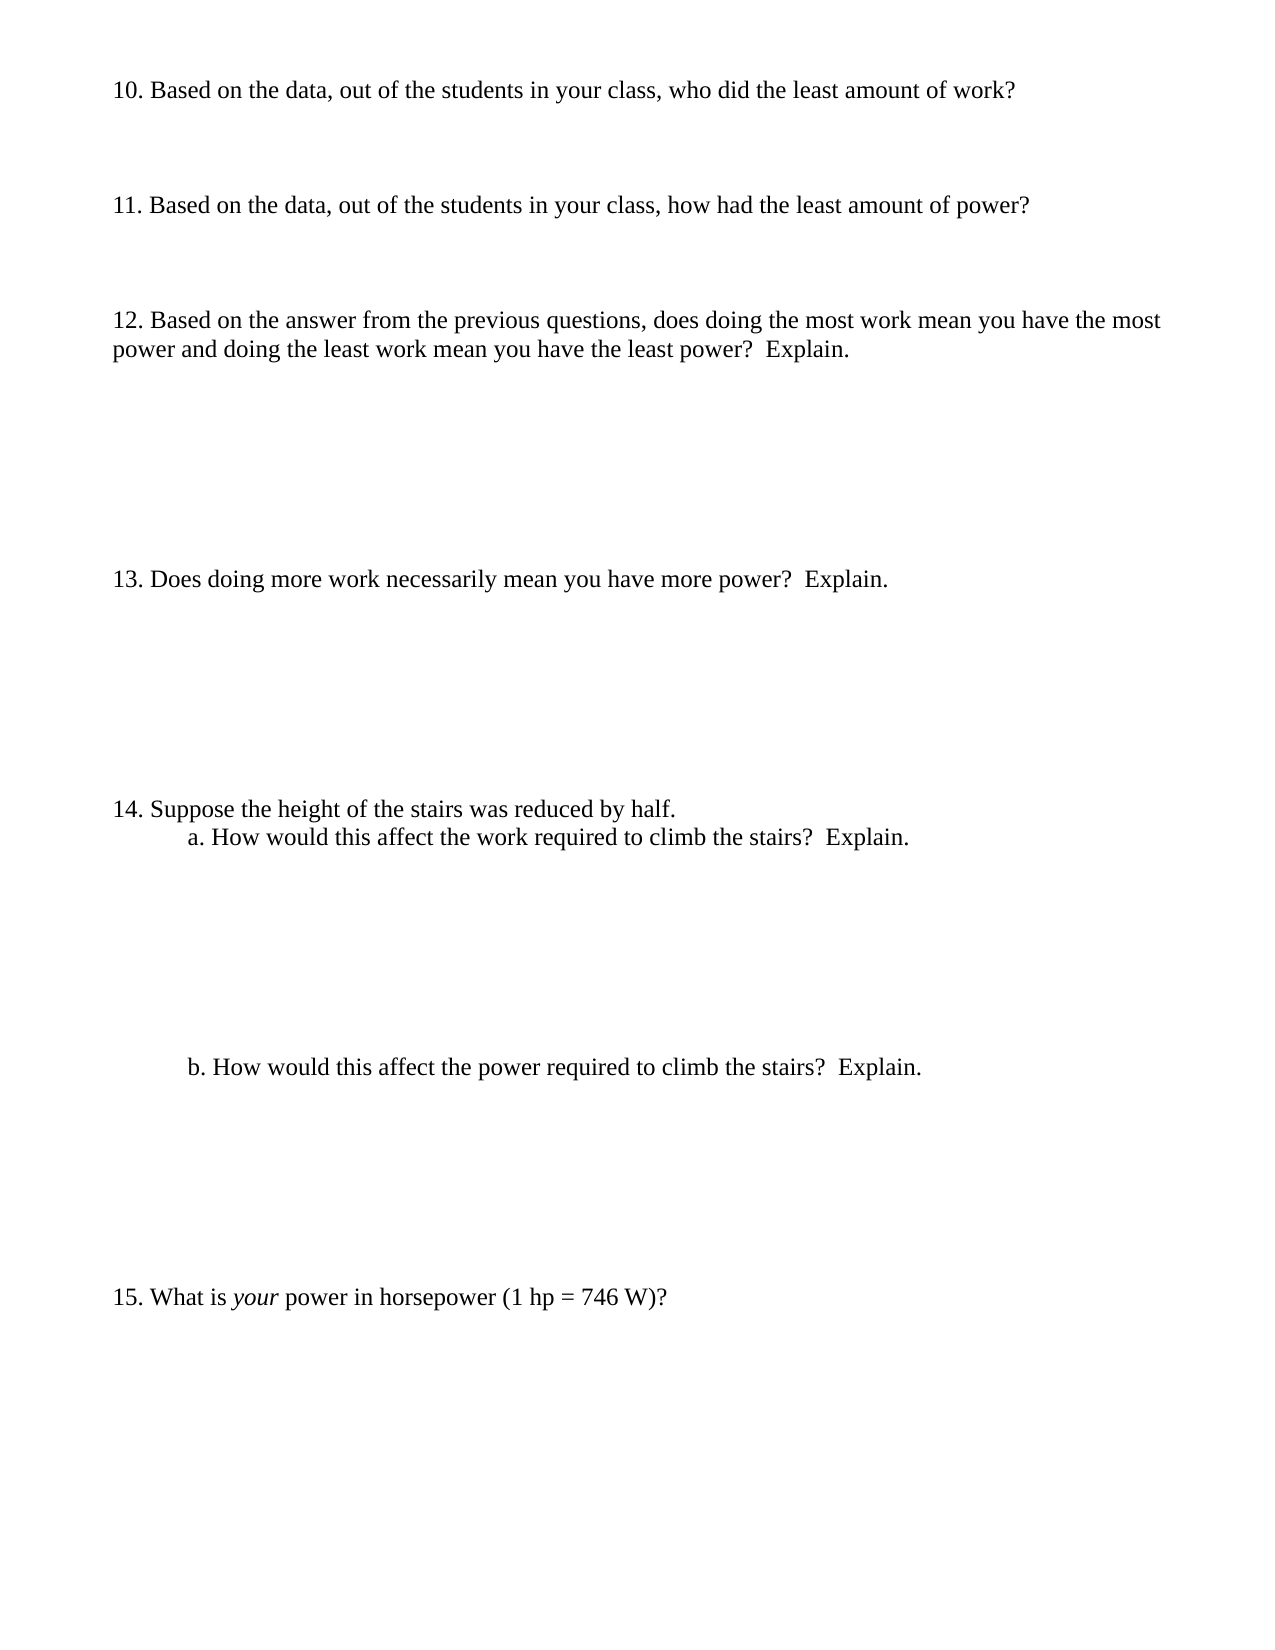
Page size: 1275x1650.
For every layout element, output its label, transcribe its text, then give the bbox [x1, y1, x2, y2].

text 13. Does doing more work necessarily mean you have more power? Explain. [112, 564, 1162, 592]
text a. How would this affect the work required to climb the stairs? Explain. [112, 822, 1162, 851]
text b. How would this affect the power required to climb the stairs? Explain. [112, 1052, 1162, 1081]
text 10. Based on the data, out of the students in your class, who did the least amount of work? [112, 75, 1162, 104]
text 12. Based on the answer from the previous questions, does doing the most work mean you have the most power and doing the least work mean you have the least power? Explain. [112, 305, 1162, 362]
text 14. Suppose the height of the stairs was reduced by half. [112, 794, 1162, 822]
text 11. Based on the data, out of the students in your class, how had the least amount of power? [112, 190, 1162, 219]
text 15. What is your power in horsepower (1 hp = 746 W)? [112, 1282, 1162, 1311]
